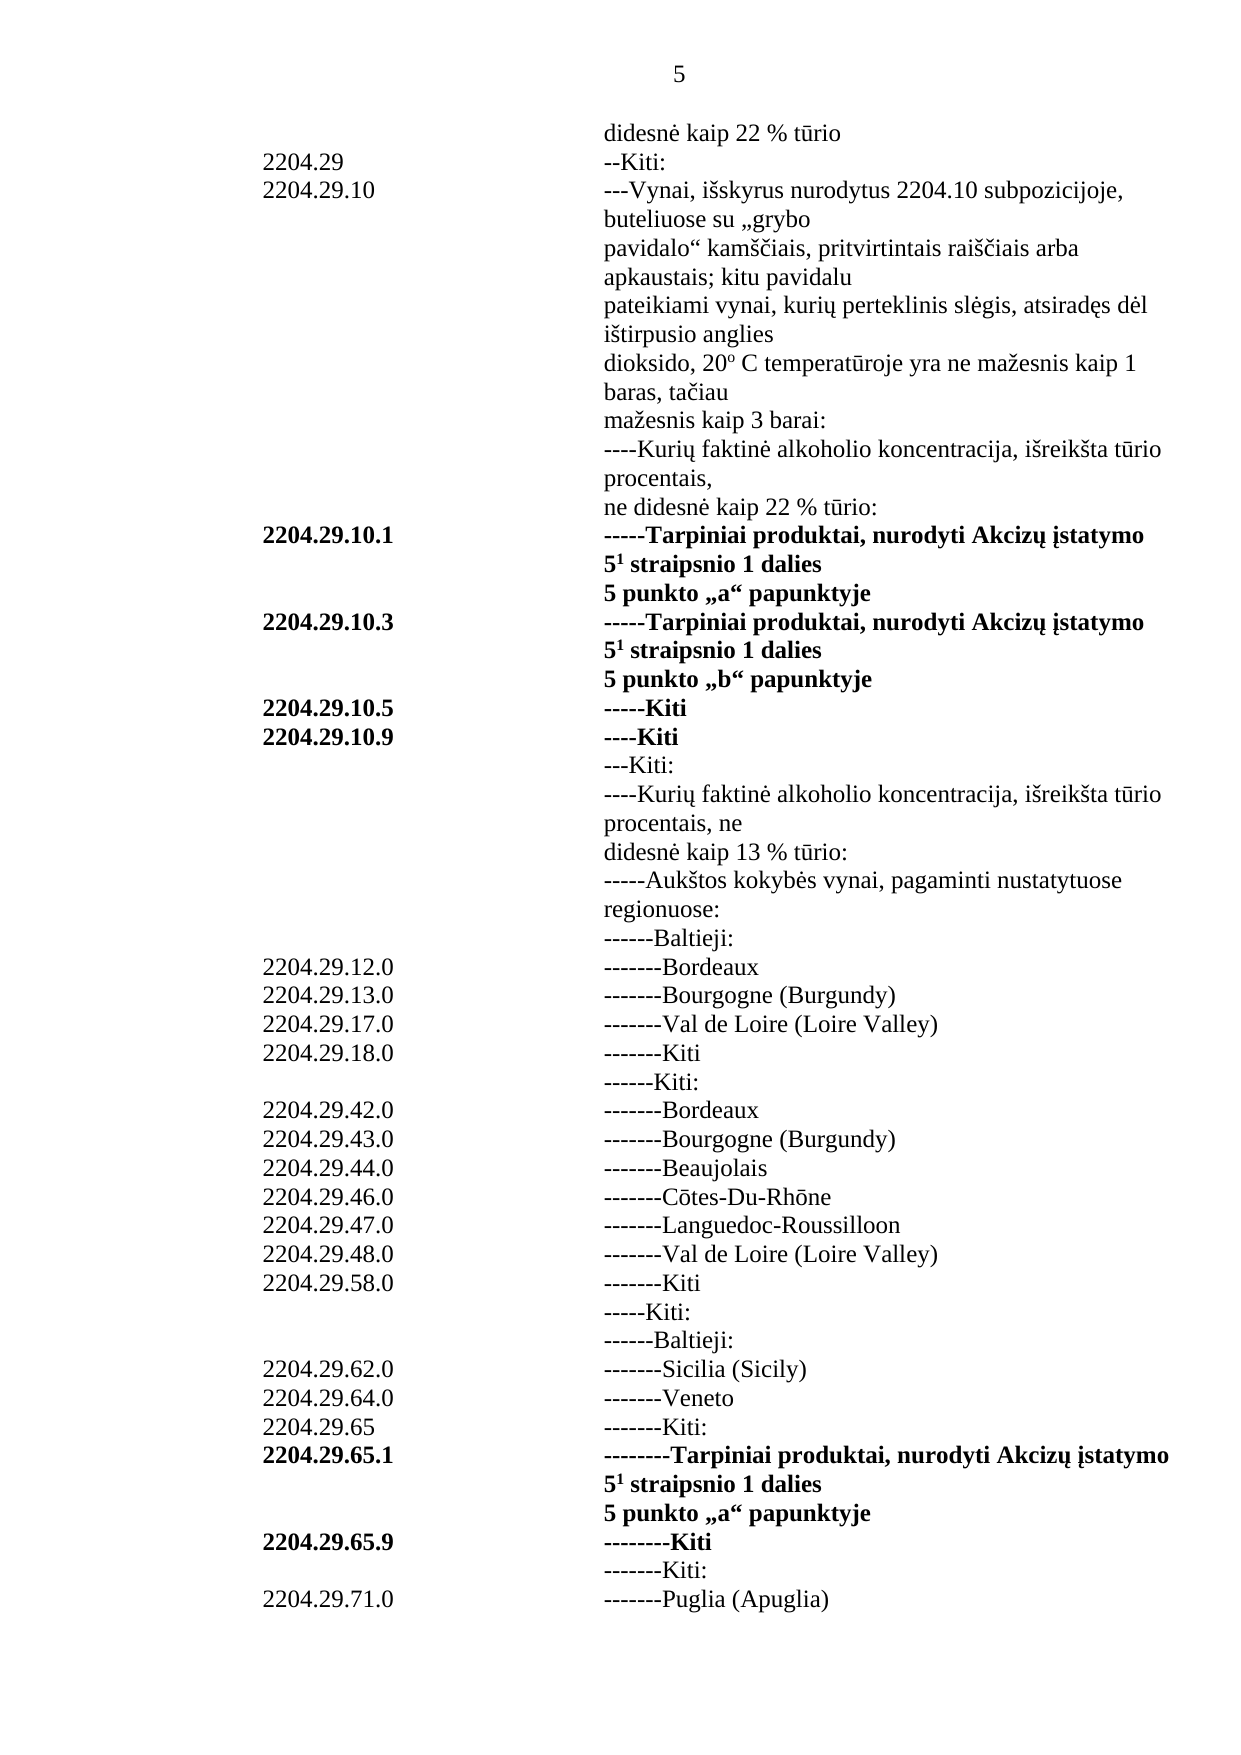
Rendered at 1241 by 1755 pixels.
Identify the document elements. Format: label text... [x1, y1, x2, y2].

table_cell [177, 118, 592, 147]
table_cell 2204.29.43.0 [177, 1124, 592, 1153]
table_cell -----Kiti [592, 693, 1181, 722]
table_cell -----Aukštos kokybės vynai, pagaminti nustatytuose regionuose: [592, 866, 1181, 923]
table_cell [177, 664, 592, 693]
table_cell 2204.29.10.9 [177, 722, 592, 751]
table_cell 2204.29.10 [177, 176, 592, 233]
table_cell [177, 1498, 592, 1527]
table_cell 5 punkto „a“ papunktyje [592, 578, 1181, 607]
table_cell ----Kiti [592, 722, 1181, 751]
table_cell --------Kiti [592, 1527, 1181, 1556]
table_cell didesnė kaip 22 % tūrio [592, 118, 1181, 147]
table_cell [177, 492, 592, 521]
table_cell 5 punkto „b“ papunktyje [592, 664, 1181, 693]
table_cell dioksido, 20o C temperatūroje yra ne mažesnis kaip 1 baras, tačiau [592, 348, 1181, 406]
table_cell 2204.29.71.0 [177, 1584, 592, 1613]
table_cell -------Languedoc-Roussilloon [592, 1211, 1181, 1239]
table_cell [177, 578, 592, 607]
table_cell ------Kiti: [592, 1067, 1181, 1096]
table_cell -------Kiti: [592, 1556, 1181, 1584]
table_cell 2204.29.62.0 [177, 1354, 592, 1383]
table_cell [177, 348, 592, 406]
table_cell -------Cōtes-Du-Rhōne [592, 1182, 1181, 1211]
table_cell 2204.29.10.1 [177, 521, 592, 578]
table_cell 2204.29.46.0 [177, 1182, 592, 1211]
table_cell [177, 923, 592, 952]
table_cell 2204.29 [177, 147, 592, 176]
table_cell 2204.29.13.0 [177, 981, 592, 1009]
table_cell 2204.29.64.0 [177, 1383, 592, 1412]
table_cell ----Kurių faktinė alkoholio koncentracija, išreikšta tūrio procentais, ne [592, 779, 1181, 837]
table_cell -------Bordeaux [592, 1096, 1181, 1124]
table_cell 2204.29.42.0 [177, 1096, 592, 1124]
table_cell -------Bordeaux [592, 952, 1181, 981]
table_cell [177, 1326, 592, 1354]
table_cell -------Puglia (Apuglia) [592, 1584, 1181, 1613]
table_cell -------Kiti [592, 1038, 1181, 1067]
table_cell didesnė kaip 13 % tūrio: [592, 837, 1181, 866]
table_cell [177, 1556, 592, 1584]
table_cell [177, 406, 592, 434]
table_cell 2204.29.58.0 [177, 1268, 592, 1297]
table_cell [177, 233, 592, 291]
table_cell -------Bourgogne (Burgundy) [592, 981, 1181, 1009]
table_cell 2204.29.65 [177, 1412, 592, 1441]
table_cell ------Baltieji: [592, 1326, 1181, 1354]
table_cell -------Beaujolais [592, 1153, 1181, 1182]
table_cell [177, 837, 592, 866]
table_cell --------Tarpiniai produktai, nurodyti Akcizų įstatymo 51 straipsnio 1 dalies [592, 1441, 1181, 1498]
table_cell 2204.29.12.0 [177, 952, 592, 981]
table_cell -------Val de Loire (Loire Valley) [592, 1239, 1181, 1268]
table_cell -----Tarpiniai produktai, nurodyti Akcizų įstatymo 51 straipsnio 1 dalies [592, 521, 1181, 578]
table_cell 2204.29.65.9 [177, 1527, 592, 1556]
table_cell pateikiami vynai, kurių perteklinis slėgis, atsiradęs dėl ištirpusio anglies [592, 291, 1181, 348]
table_cell [177, 1297, 592, 1326]
table_cell ne didesnė kaip 22 % tūrio: [592, 492, 1181, 521]
table_cell 2204.29.65.1 [177, 1441, 592, 1498]
table_cell [177, 866, 592, 923]
table_cell 2204.29.18.0 [177, 1038, 592, 1067]
table_cell [177, 1067, 592, 1096]
table_cell -------Val de Loire (Loire Valley) [592, 1009, 1181, 1038]
table_cell -------Bourgogne (Burgundy) [592, 1124, 1181, 1153]
table_cell [177, 291, 592, 348]
table_cell -------Sicilia (Sicily) [592, 1354, 1181, 1383]
table_cell ---Kiti: [592, 751, 1181, 779]
table_cell mažesnis kaip 3 barai: [592, 406, 1181, 434]
table_cell ------Baltieji: [592, 923, 1181, 952]
table_cell -----Tarpiniai produktai, nurodyti Akcizų įstatymo 51 straipsnio 1 dalies [592, 607, 1181, 664]
table_cell -----Kiti: [592, 1297, 1181, 1326]
table_cell -------Kiti: [592, 1412, 1181, 1441]
table_cell 2204.29.48.0 [177, 1239, 592, 1268]
table_cell ---Vynai, išskyrus nurodytus 2204.10 subpozicijoje, buteliuose su „grybo [592, 176, 1181, 233]
table_cell 5 punkto „a“ papunktyje [592, 1498, 1181, 1527]
table_cell 2204.29.44.0 [177, 1153, 592, 1182]
table_cell [177, 751, 592, 779]
table_cell [177, 779, 592, 837]
table_cell 2204.29.10.5 [177, 693, 592, 722]
table_cell pavidalo“ kamščiais, pritvirtintais raiščiais arba apkaustais; kitu pavidalu [592, 233, 1181, 291]
table_cell ----Kurių faktinė alkoholio koncentracija, išreikšta tūrio procentais, [592, 434, 1181, 492]
table_cell -------Kiti [592, 1268, 1181, 1297]
table_cell 2204.29.10.3 [177, 607, 592, 664]
table_cell [177, 434, 592, 492]
table_cell 2204.29.17.0 [177, 1009, 592, 1038]
table_cell --Kiti: [592, 147, 1181, 176]
table_cell -------Veneto [592, 1383, 1181, 1412]
table_cell 2204.29.47.0 [177, 1211, 592, 1239]
